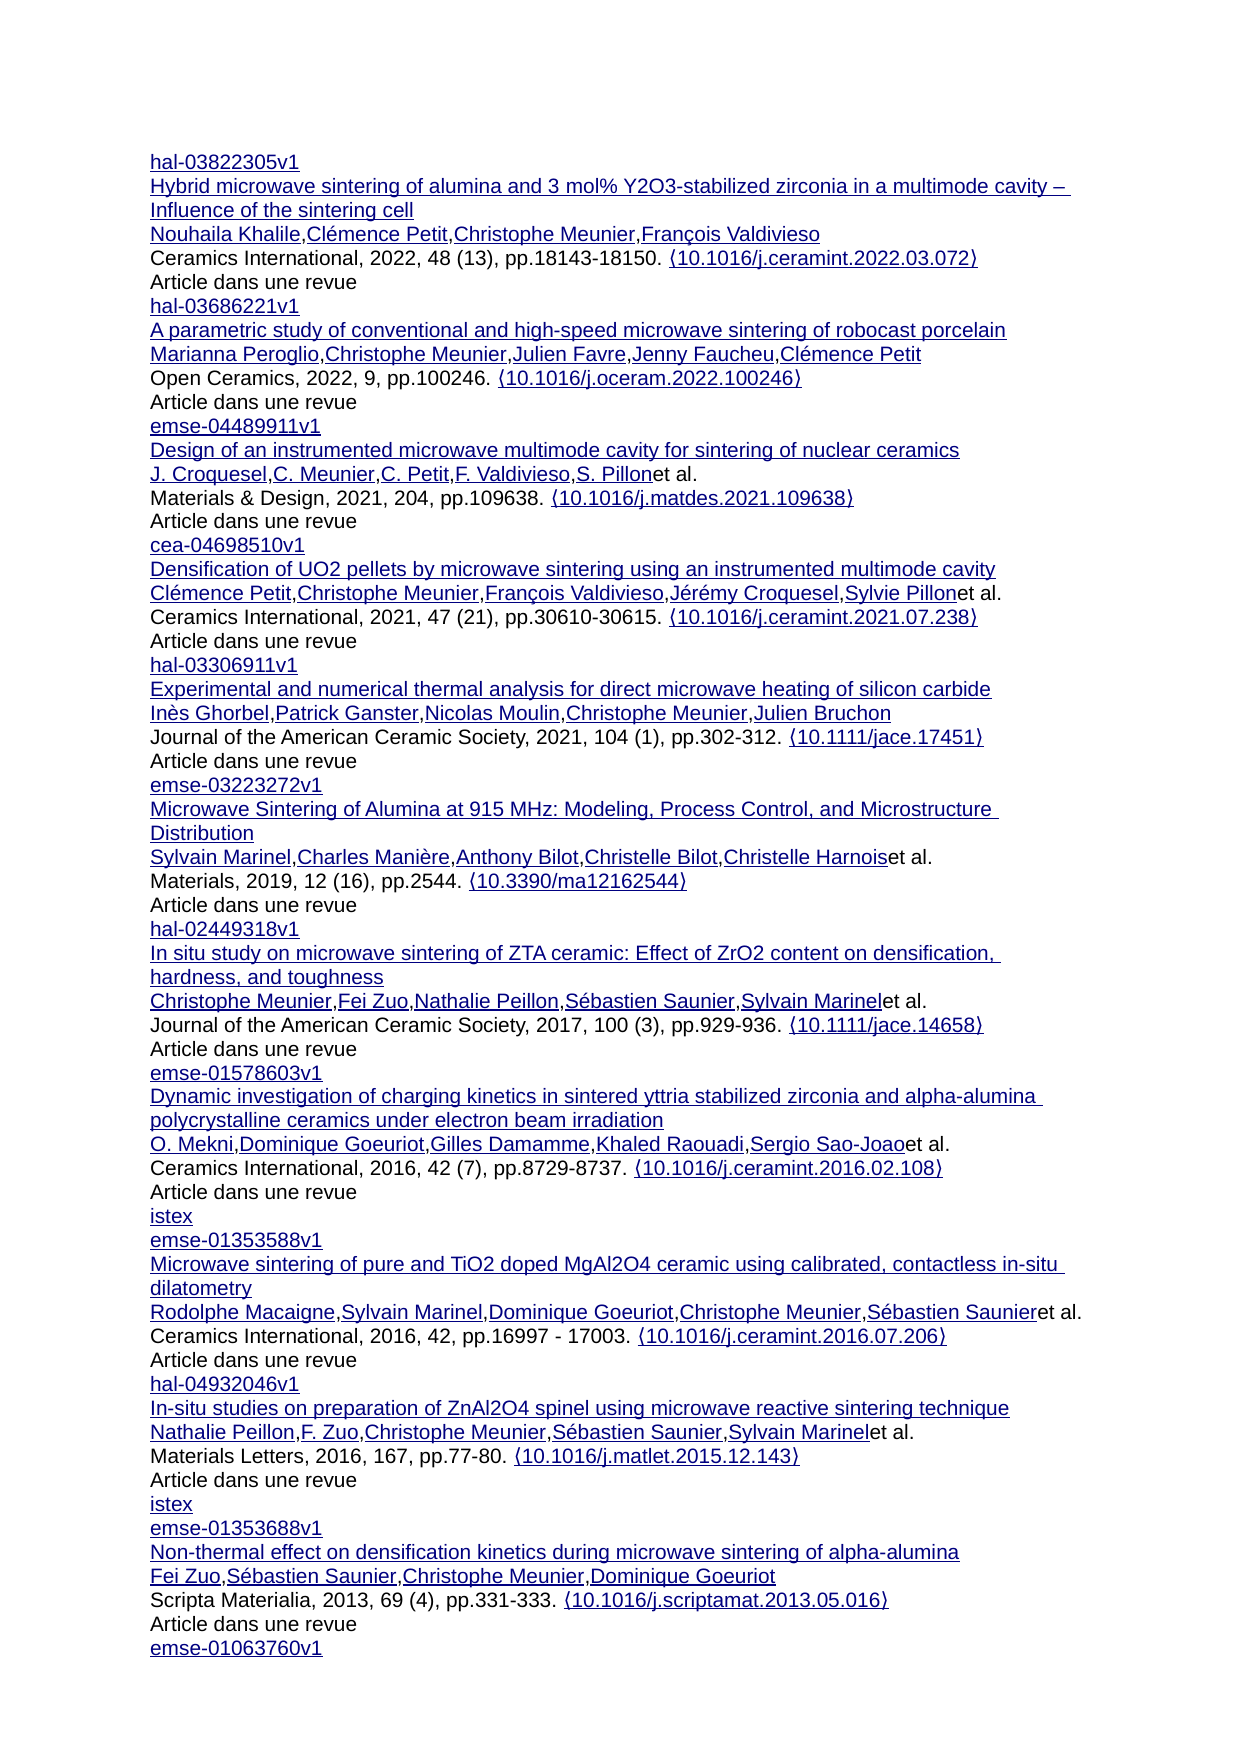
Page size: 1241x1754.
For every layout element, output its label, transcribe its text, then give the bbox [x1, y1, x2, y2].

table_cell Hybrid microwave sintering of alumina and 3 mol% Y2O3-stabilized zirconia in a multimode cavity – Influence of the sintering cell Nouhaila Khalile,Clémence Petit,Christophe Meunier,François Valdivieso Ceramics International, 2022, 48 (13), pp.18143-18150. ⟨10.1016/j.ceramint.2022.03.072⟩ Article dans une revue hal-03686221v1 [150, 174, 1090, 318]
table_cell Microwave sintering of pure and TiO2 doped MgAl2O4 ceramic using calibrated, contactless in-situ dilatometry Rodolphe Macaigne,Sylvain Marinel,Dominique Goeuriot,Christophe Meunier,Sébastien Saunieret al. Ceramics International, 2016, 42, pp.16997 - 17003. ⟨10.1016/j.ceramint.2016.07.206⟩ Article dans une revue hal-04932046v1 [150, 1252, 1090, 1396]
table_cell A parametric study of conventional and high-speed microwave sintering of robocast porcelain Marianna Peroglio,Christophe Meunier,Julien Favre,Jenny Faucheu,Clémence Petit Open Ceramics, 2022, 9, pp.100246. ⟨10.1016/j.oceram.2022.100246⟩ Article dans une revue emse-04489911v1 [150, 318, 1090, 437]
table_cell Experimental and numerical thermal analysis for direct microwave heating of silicon carbide Inès Ghorbel,Patrick Ganster,Nicolas Moulin,Christophe Meunier,Julien Bruchon Journal of the American Ceramic Society, 2021, 104 (1), pp.302-312. ⟨10.1111/jace.17451⟩ Article dans une revue emse-03223272v1 [150, 677, 1090, 797]
table_cell Non-thermal effect on densification kinetics during microwave sintering of alpha-alumina Fei Zuo,Sébastien Saunier,Christophe Meunier,Dominique Goeuriot Scripta Materialia, 2013, 69 (4), pp.331-333. ⟨10.1016/j.scriptamat.2013.05.016⟩ Article dans une revue emse-01063760v1 [150, 1540, 1090, 1659]
table_cell hal-03822305v1 [150, 150, 1090, 174]
table_cell In situ study on microwave sintering of ZTA ceramic: Effect of ZrO2 content on densification, hardness, and toughness Christophe Meunier,Fei Zuo,Nathalie Peillon,Sébastien Saunier,Sylvain Marinelet al. Journal of the American Ceramic Society, 2017, 100 (3), pp.929-936. ⟨10.1111/jace.14658⟩ Article dans une revue emse-01578603v1 [150, 941, 1090, 1084]
table_cell Dynamic investigation of charging kinetics in sintered yttria stabilized zirconia and alpha-alumina polycrystalline ceramics under electron beam irradiation O. Mekni,Dominique Goeuriot,Gilles Damamme,Khaled Raouadi,Sergio Sao-Joaoet al. Ceramics International, 2016, 42 (7), pp.8729-8737. ⟨10.1016/j.ceramint.2016.02.108⟩ Article dans une revue istex emse-01353588v1 [150, 1084, 1090, 1252]
table_cell Design of an instrumented microwave multimode cavity for sintering of nuclear ceramics J. Croquesel,C. Meunier,C. Petit,F. Valdivieso,S. Pillonet al. Materials & Design, 2021, 204, pp.109638. ⟨10.1016/j.matdes.2021.109638⟩ Article dans une revue cea-04698510v1 [150, 438, 1090, 557]
table_cell In-situ studies on preparation of ZnAl2O4 spinel using microwave reactive sintering technique Nathalie Peillon,F. Zuo,Christophe Meunier,Sébastien Saunier,Sylvain Marinelet al. Materials Letters, 2016, 167, pp.77-80. ⟨10.1016/j.matlet.2015.12.143⟩ Article dans une revue istex emse-01353688v1 [150, 1396, 1090, 1539]
table_cell Densification of UO2 pellets by microwave sintering using an instrumented multimode cavity Clémence Petit,Christophe Meunier,François Valdivieso,Jérémy Croquesel,Sylvie Pillonet al. Ceramics International, 2021, 47 (21), pp.30610-30615. ⟨10.1016/j.ceramint.2021.07.238⟩ Article dans une revue hal-03306911v1 [150, 557, 1090, 677]
table_cell Microwave Sintering of Alumina at 915 MHz: Modeling, Process Control, and Microstructure Distribution Sylvain Marinel,Charles Manière,Anthony Bilot,Christelle Bilot,Christelle Harnoiset al. Materials, 2019, 12 (16), pp.2544. ⟨10.3390/ma12162544⟩ Article dans une revue hal-02449318v1 [150, 797, 1090, 941]
